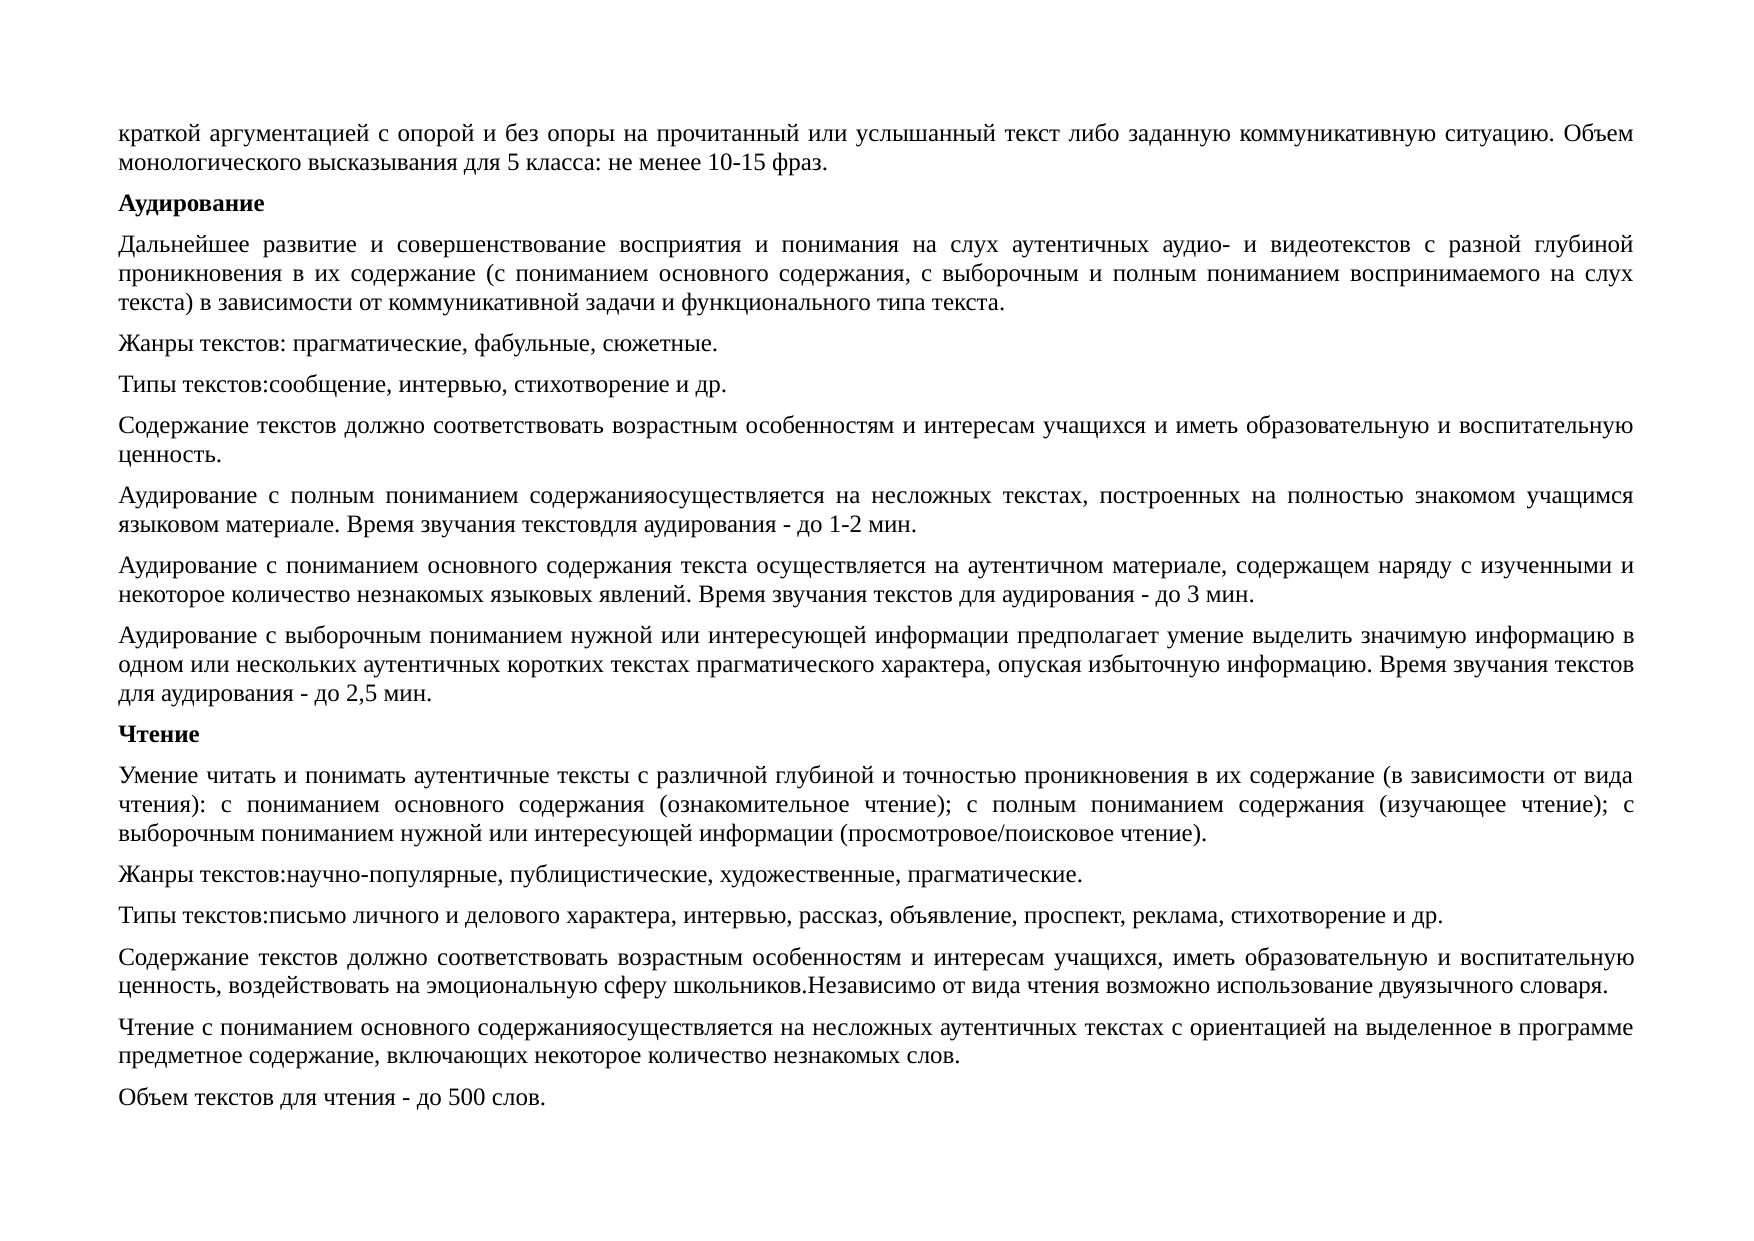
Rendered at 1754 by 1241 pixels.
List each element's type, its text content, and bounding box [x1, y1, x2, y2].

text краткой аргументацией с опорой и без опоры на прочитанный или услышанный текст либо заданную коммуникативную ситуацию. Объем монологического высказывания для 5 класса: не менее 10-15 фраз. [118, 118, 1636, 176]
text Объем текстов для чтения - до 500 слов. [118, 1082, 1636, 1111]
text Аудирование с выборочным пониманием нужной или интересующей информации предполагает умение выделить значимую информацию в одном или нескольких аутентичных коротких текстах прагматического характера, опуская избыточную информацию. Время звучания текстов для аудирования - до 2,5 мин. [118, 621, 1636, 707]
text Аудирование [118, 188, 1636, 217]
text Типы текстов:письмо личного и делового характера, интервью, рассказ, объявление, проспект, реклама, стихотворение и др. [118, 901, 1636, 929]
text Содержание текстов должно соответствовать возрастным особенностям и интересам учащихся, иметь образовательную и воспитательную ценность, воздействовать на эмоциональную сферу школьников.Независимо от вида чтения возможно использование двуязычного словаря. [118, 942, 1636, 999]
text Жанры текстов:научно-популярные, публицистические, художественные, прагматические. [118, 859, 1636, 888]
text Типы текстов:сообщение, интервью, стихотворение и др. [118, 369, 1636, 398]
text Дальнейшее развитие и совершенствование восприятия и понимания на слух аутентичных аудио- и видеотекстов с разной глубиной проникновения в их содержание (с пониманием основного содержания, с выборочным и полным пониманием воспринимаемого на слух текста) в зависимости от коммуникативной задачи и функционального типа текста. [118, 229, 1636, 316]
text Аудирование с пониманием основного содержания текста осуществляется на аутентичном материале, содержащем наряду с изученными и некоторое количество незнакомых языковых явлений. Время звучания текстов для аудирования - до 3 мин. [118, 551, 1636, 608]
text Жанры текстов: прагматические, фабульные, сюжетные. [118, 328, 1636, 357]
text Чтение [118, 719, 1636, 748]
text Чтение с пониманием основного содержанияосуществляется на несложных аутентичных текстах с ориентацией на выделенное в программе предметное содержание, включающих некоторое количество незнакомых слов. [118, 1012, 1636, 1069]
text Аудирование с полным пониманием содержанияосуществляется на несложных текстах, построенных на полностью знакомом учащимся языковом материале. Время звучания текстовдля аудирования - до 1-2 мин. [118, 481, 1636, 538]
text Содержание текстов должно соответствовать возрастным особенностям и интересам учащихся и иметь образовательную и воспитательную ценность. [118, 411, 1636, 468]
text Умение читать и понимать аутентичные тексты с различной глубиной и точностью проникновения в их содержание (в зависимости от вида чтения): с пониманием основного содержания (ознакомительное чтение); с полным пониманием содержания (изучающее чтение); с выборочным пониманием нужной или интересующей информации (просмотровое/поисковое чтение). [118, 761, 1636, 847]
